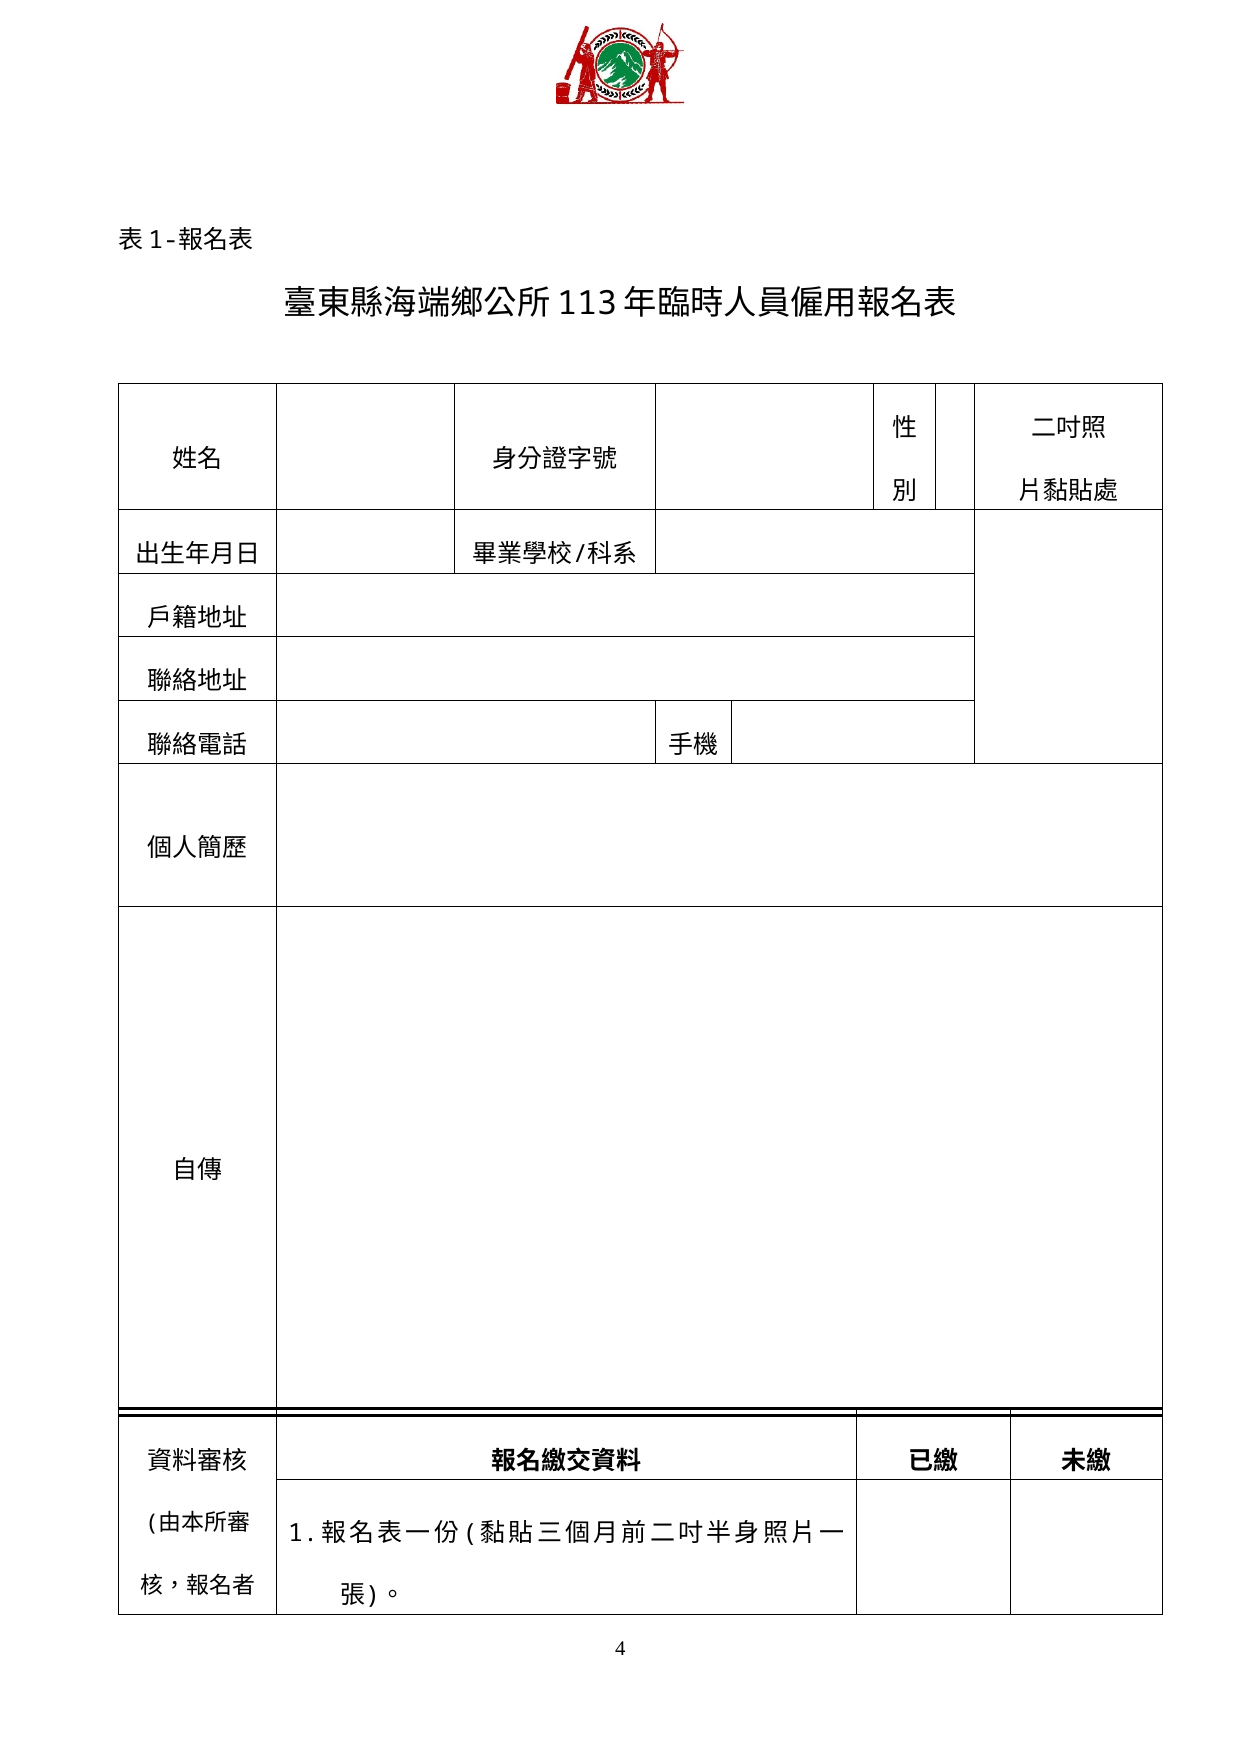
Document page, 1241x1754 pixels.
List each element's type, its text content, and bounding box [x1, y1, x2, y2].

table_cell [975, 510, 1162, 763]
table_cell 自傳 [119, 907, 276, 1407]
table_header 性別 [874, 384, 935, 509]
table_cell 聯絡地址 [119, 637, 276, 700]
table_cell [277, 637, 974, 700]
table_cell 畢業學校/科系 [455, 510, 655, 573]
table_cell [857, 1480, 1010, 1613]
table_cell [656, 510, 974, 573]
table_cell [1011, 1410, 1162, 1414]
table_cell [277, 1410, 856, 1414]
table_cell [277, 510, 454, 573]
table_cell [119, 1410, 276, 1414]
table_cell 未繳 [1011, 1417, 1162, 1479]
table_cell [732, 701, 974, 763]
table_cell [277, 574, 974, 636]
table_cell [277, 907, 1162, 1407]
table_cell [277, 701, 655, 763]
table_header [277, 384, 454, 509]
table_header 姓名 [119, 384, 276, 509]
table_cell 手機 [656, 701, 731, 763]
table_cell 個人簡歷 [119, 764, 276, 906]
text 表1-報名表 [118, 196, 1122, 258]
table_header 身分證字號 [455, 384, 655, 509]
table_cell [277, 764, 1162, 906]
table_cell 聯絡電話 [119, 701, 276, 763]
table_cell [1011, 1480, 1162, 1613]
table_header [936, 384, 974, 509]
table_cell 資料審核 (由本所審核，報名者 [119, 1417, 276, 1613]
table_cell 報名繳交資料 [277, 1417, 856, 1479]
table_cell 出生年月日 [119, 510, 276, 573]
table_header 二吋照 片黏貼處 [975, 384, 1162, 509]
text 臺東縣海端鄉公所113年臨時人員僱用報名表 [118, 258, 1122, 321]
table_cell 已繳 [857, 1417, 1010, 1479]
table_cell 1.報名表一份(黏貼三個月前二吋半身照片一張)。 [277, 1480, 856, 1613]
table_cell [857, 1410, 1010, 1414]
table_header [656, 384, 873, 509]
table_cell 戶籍地址 [119, 574, 276, 636]
